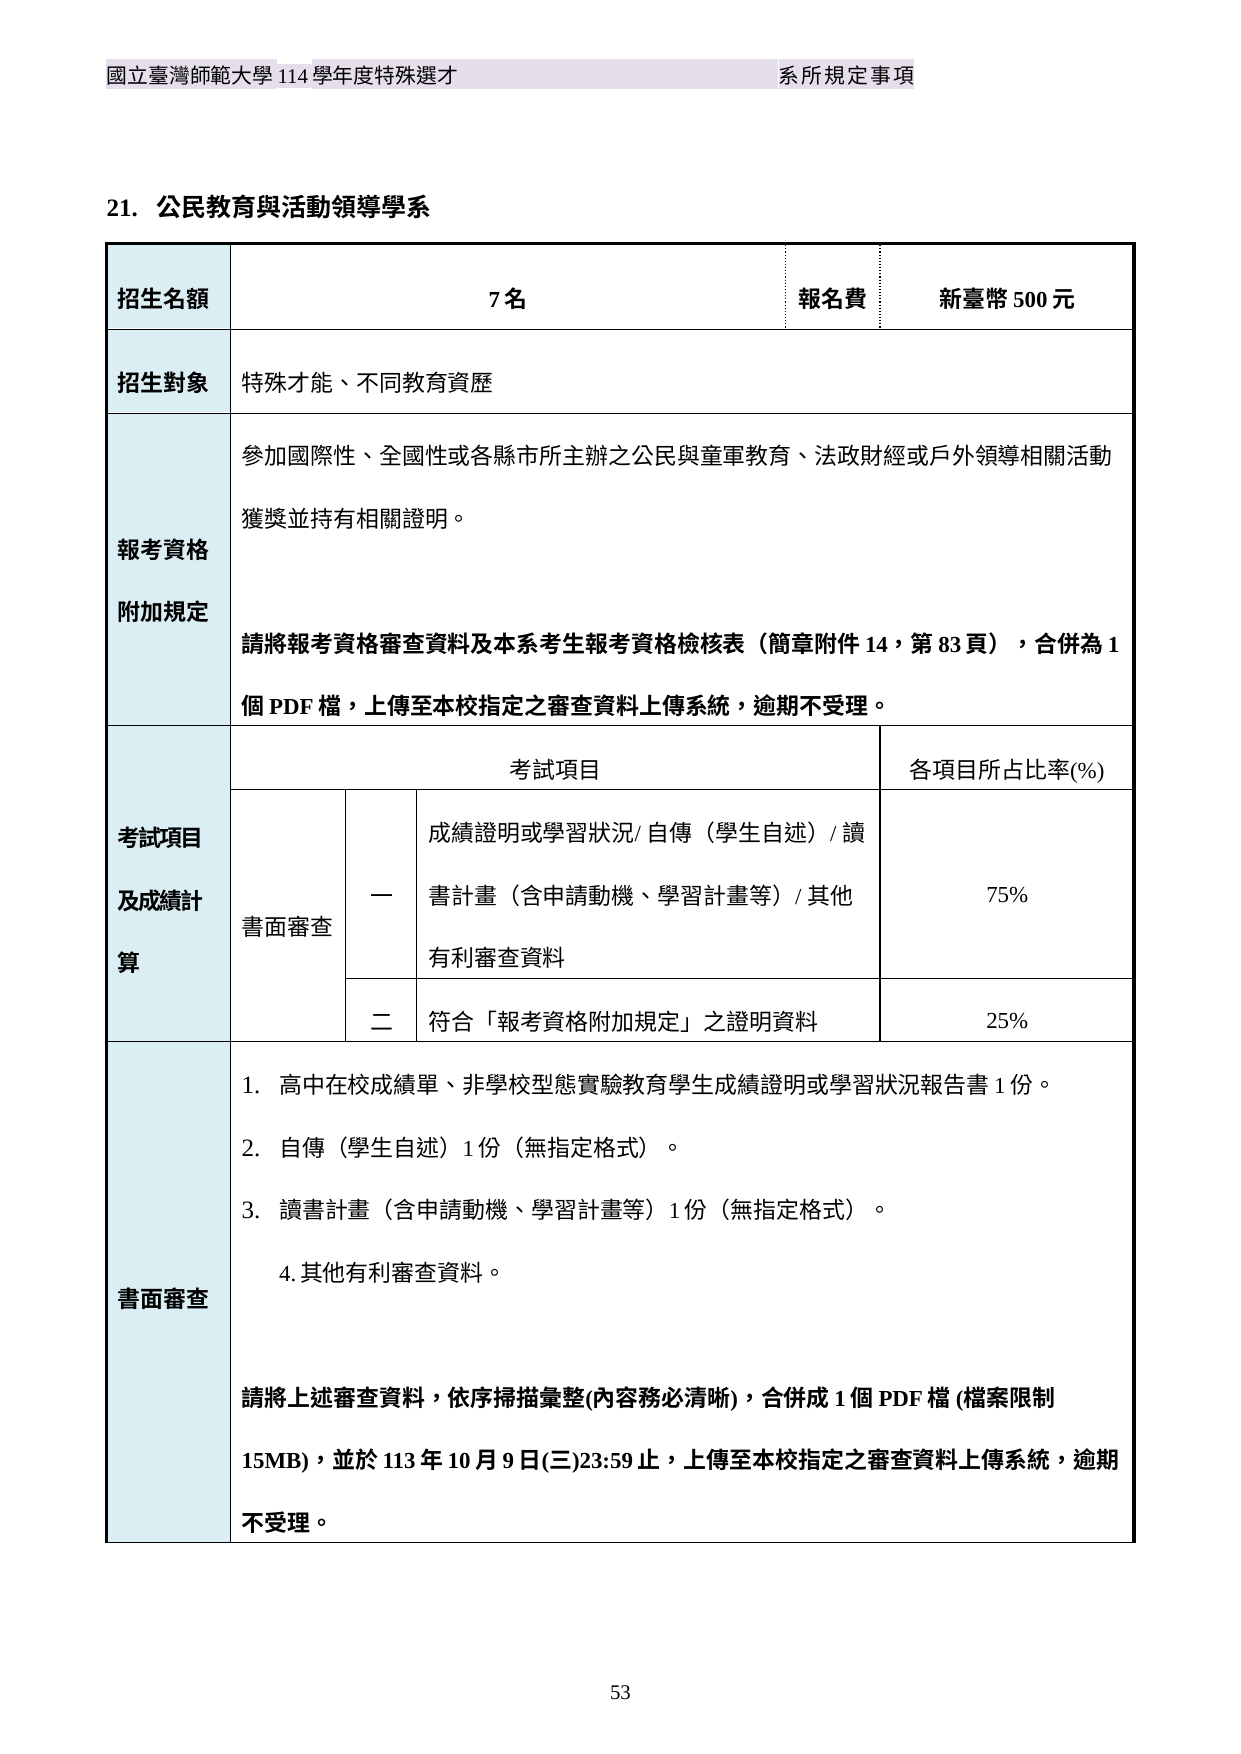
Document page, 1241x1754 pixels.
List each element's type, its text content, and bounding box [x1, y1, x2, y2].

table_cell 特殊才能、不同教育資歷 [231, 330, 1132, 412]
table_cell 二 [346, 979, 416, 1041]
list 公民教育與活動領導學系 [106, 187, 1134, 223]
table_header 7名 [231, 245, 786, 328]
table_cell 報考資格 附加規定 [108, 414, 230, 725]
table_cell 參加國際性、全國性或各縣市所主辦之公民與童軍教育、法政財經或戶外領導相關活動獲獎並持有相關證明。 請將報考資格審查資料及本系考生報考資格檢核表（簡章附件14，第83頁），合併為1個PDF檔，上傳至本校指定之審查資料上傳系統，逾期不受理。 [231, 414, 1132, 725]
table_cell 各項目所占比率(%) [881, 726, 1132, 789]
table_cell 符合「報考資格附加規定」之證明資料 [417, 979, 879, 1041]
table_cell 書面審查 [108, 1042, 230, 1542]
table_cell 考試項目及成績計算 [108, 726, 230, 1041]
table_cell 考試項目 [231, 726, 879, 789]
table_cell 一 [346, 790, 416, 977]
table_cell 75% [881, 790, 1132, 977]
table_cell 高中在校成績單、非學校型態實驗教育學生成績證明或學習狀況報告書1份。 自傳（學生自述）1份（無指定格式）。 讀書計畫（含申請動機、學習計畫等）1份（無指定格式）。 其他有利審查資料。 請將上述審查資料，依序掃描彙整(內容務必清晰)，合併成1個 PDF檔 (檔案限制15MB)，並於113年10月9日(三)23:59止，上傳至本校指定之審查資料上傳系統，逾期不受理。 [231, 1042, 1132, 1542]
table_cell 招生對象 [108, 330, 230, 412]
table_header 招生名額 [108, 245, 230, 328]
table_header 報名費 [786, 245, 880, 328]
table_header 新臺幣 500元 [880, 245, 1132, 328]
table_cell 成績證明或學習狀況/ 自傳（學生自述）/ 讀書計畫（含申請動機、學習計畫等）/ 其他有利審查資料 [417, 790, 879, 977]
table_cell 書面審查 [231, 790, 345, 1041]
table_cell 25% [881, 979, 1132, 1041]
